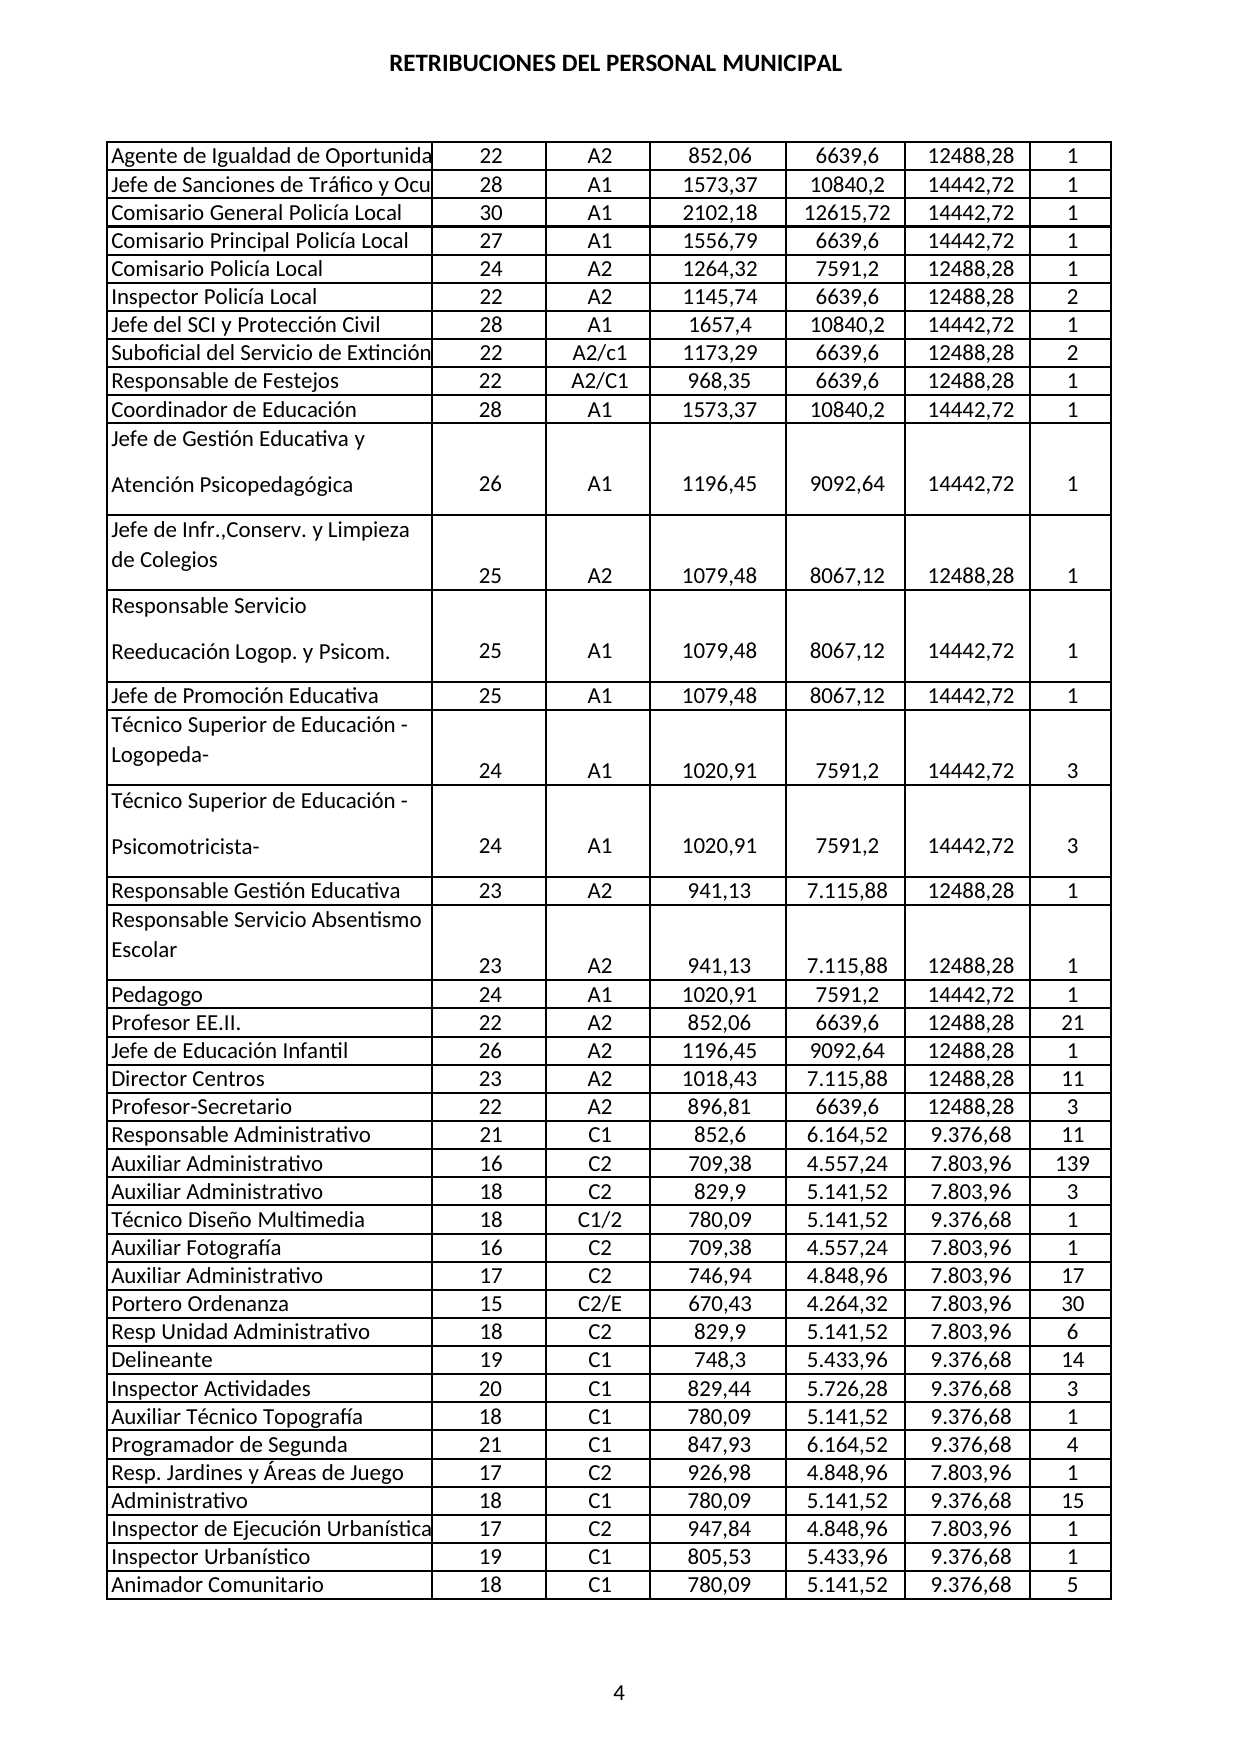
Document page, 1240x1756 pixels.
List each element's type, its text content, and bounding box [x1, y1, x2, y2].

table_cell Jefe de Educación Infantil [108, 1038, 431, 1064]
table_cell 26 [433, 424, 545, 514]
table_cell 852,06 [651, 1009, 785, 1036]
table_cell 24 [433, 786, 545, 876]
table_cell Animador Comunitario [108, 1572, 431, 1598]
table_cell 21 [433, 1122, 545, 1148]
table_cell 2 [1031, 284, 1110, 310]
table_cell 968,35 [651, 368, 785, 394]
table_cell 19 [433, 1347, 545, 1373]
table_cell Profesor-Secretario [108, 1094, 431, 1120]
table_cell 7591,2 [787, 711, 904, 784]
table_cell 6639,6 [787, 340, 904, 366]
table_cell Inspector de Ejecución Urbanística [108, 1516, 431, 1542]
table_cell Jefe de Gestión Educativa y Atención Psicopedagógica [108, 424, 431, 514]
table_cell 7.115,88 [787, 1066, 904, 1092]
table_cell 1020,91 [651, 786, 785, 876]
table_cell 12488,28 [906, 1009, 1029, 1036]
table_cell A2 [547, 284, 649, 310]
table_cell 18 [433, 1403, 545, 1429]
table_cell Jefe de Infr.,Conserv. y Limpieza de Colegios [108, 516, 431, 589]
table_cell 4.848,96 [787, 1263, 904, 1289]
table_cell 1 [1031, 591, 1110, 681]
table_cell 7.803,96 [906, 1291, 1029, 1317]
table_cell 1 [1031, 1544, 1110, 1570]
table_cell Resp Unidad Administrativo [108, 1319, 431, 1345]
table_cell 1 [1031, 1206, 1110, 1232]
table_cell 5.141,52 [787, 1178, 904, 1204]
table_cell 21 [433, 1431, 545, 1457]
table_cell Portero Ordenanza [108, 1291, 431, 1317]
table_cell Responsable Servicio Reeducación Logop. y Psicom. [108, 591, 431, 681]
table_header 12488,28 [906, 143, 1029, 169]
table_cell 27 [433, 228, 545, 253]
table_cell A1 [547, 591, 649, 681]
table_cell Auxiliar Fotografía [108, 1235, 431, 1261]
table_cell 941,13 [651, 878, 785, 904]
table_cell A2 [547, 1009, 649, 1036]
table_cell 16 [433, 1235, 545, 1261]
table_cell 18 [433, 1488, 545, 1514]
table_cell 1657,4 [651, 312, 785, 338]
table_cell 30 [1031, 1291, 1110, 1317]
table_cell 28 [433, 396, 545, 422]
table_cell 7.803,96 [906, 1150, 1029, 1176]
table_cell 30 [433, 199, 545, 225]
table_cell 5.141,52 [787, 1319, 904, 1345]
table_cell C2 [547, 1178, 649, 1204]
table_cell 20 [433, 1375, 545, 1401]
table_cell 10840,2 [787, 396, 904, 422]
table_cell 14442,72 [906, 786, 1029, 876]
table_cell 1556,79 [651, 228, 785, 253]
table_cell 4.264,32 [787, 1291, 904, 1317]
table_cell 1145,74 [651, 284, 785, 310]
table_cell C1 [547, 1403, 649, 1429]
table_cell 1 [1031, 256, 1110, 282]
table_cell 24 [433, 981, 545, 1007]
table_cell Técnico Superior de Educación - Psicomotricista- [108, 786, 431, 876]
table_cell A1 [547, 683, 649, 709]
table_cell 11 [1031, 1066, 1110, 1092]
table_cell 3 [1031, 786, 1110, 876]
table_header 852,06 [651, 143, 785, 169]
table_cell 14 [1031, 1347, 1110, 1373]
table_cell 14442,72 [906, 683, 1029, 709]
table_cell 1573,37 [651, 396, 785, 422]
table_cell 28 [433, 312, 545, 338]
table_cell 9.376,68 [906, 1544, 1029, 1570]
table_cell 1 [1031, 981, 1110, 1007]
table_cell 26 [433, 1038, 545, 1064]
table_cell 1018,43 [651, 1066, 785, 1092]
table_cell 6 [1031, 1319, 1110, 1345]
table_cell 1 [1031, 1460, 1110, 1486]
table_cell 847,93 [651, 1431, 785, 1457]
table_cell 1079,48 [651, 683, 785, 709]
table_cell 9.376,68 [906, 1488, 1029, 1514]
table_cell 8067,12 [787, 516, 904, 589]
table_cell C2 [547, 1263, 649, 1289]
table_cell A2 [547, 256, 649, 282]
table_cell 852,6 [651, 1122, 785, 1148]
table_cell C1/2 [547, 1206, 649, 1232]
table_cell 6.164,52 [787, 1431, 904, 1457]
table_cell Jefe de Promoción Educativa [108, 683, 431, 709]
table_cell C1 [547, 1347, 649, 1373]
table_cell 829,44 [651, 1375, 785, 1401]
table_cell A1 [547, 312, 649, 338]
table_cell 25 [433, 516, 545, 589]
table_cell 7.803,96 [906, 1460, 1029, 1486]
table_cell 12488,28 [906, 284, 1029, 310]
table_cell A2 [547, 1094, 649, 1120]
table_cell 1196,45 [651, 1038, 785, 1064]
table_header Agente de Igualdad de Oportunida [108, 143, 431, 169]
table_cell 2102,18 [651, 199, 785, 225]
table_cell 7591,2 [787, 256, 904, 282]
table_cell 1 [1031, 1235, 1110, 1261]
table_cell Auxiliar Administrativo [108, 1263, 431, 1289]
table_cell A1 [547, 199, 649, 225]
table_cell C1 [547, 1431, 649, 1457]
table_cell 14442,72 [906, 396, 1029, 422]
table_cell 15 [1031, 1488, 1110, 1514]
table_cell 14442,72 [906, 424, 1029, 514]
table_cell 17 [1031, 1263, 1110, 1289]
table_cell 23 [433, 1066, 545, 1092]
table_cell 5.141,52 [787, 1206, 904, 1232]
table_cell Delineante [108, 1347, 431, 1373]
table_cell 1 [1031, 368, 1110, 394]
table_cell 1 [1031, 312, 1110, 338]
table_header 1 [1031, 143, 1110, 169]
table_cell 748,3 [651, 1347, 785, 1373]
table_cell 25 [433, 683, 545, 709]
table_cell 9.376,68 [906, 1347, 1029, 1373]
table_cell 21 [1031, 1009, 1110, 1036]
table_cell 1 [1031, 199, 1110, 225]
table_cell 14442,72 [906, 228, 1029, 253]
table_cell 5.141,52 [787, 1572, 904, 1598]
table_cell 1196,45 [651, 424, 785, 514]
table_cell 24 [433, 256, 545, 282]
table_cell 780,09 [651, 1403, 785, 1429]
table_cell 10840,2 [787, 171, 904, 197]
table_cell 8067,12 [787, 591, 904, 681]
table_cell 5.141,52 [787, 1488, 904, 1514]
table_cell Comisario Principal Policía Local [108, 228, 431, 253]
table_cell C2 [547, 1319, 649, 1345]
table_cell 6639,6 [787, 228, 904, 253]
table_cell 28 [433, 171, 545, 197]
table_cell A2 [547, 906, 649, 979]
table_cell 829,9 [651, 1178, 785, 1204]
table_cell Auxiliar Administrativo [108, 1178, 431, 1204]
table_cell A1 [547, 981, 649, 1007]
table_cell 7.115,88 [787, 906, 904, 979]
table_cell 12488,28 [906, 1038, 1029, 1064]
table_cell 7.803,96 [906, 1263, 1029, 1289]
table_cell 1 [1031, 1038, 1110, 1064]
table_cell 3 [1031, 711, 1110, 784]
table_cell 15 [433, 1291, 545, 1317]
table_header 22 [433, 143, 545, 169]
table_cell 7.803,96 [906, 1319, 1029, 1345]
table_cell Responsable Servicio Absentismo Escolar [108, 906, 431, 979]
table_cell 6639,6 [787, 1009, 904, 1036]
table_cell Responsable de Festejos [108, 368, 431, 394]
table_cell 16 [433, 1150, 545, 1176]
table_cell C2 [547, 1235, 649, 1261]
table_cell 12488,28 [906, 1094, 1029, 1120]
table_cell 4.848,96 [787, 1460, 904, 1486]
table_cell 22 [433, 340, 545, 366]
table_cell 926,98 [651, 1460, 785, 1486]
table_cell 1264,32 [651, 256, 785, 282]
table_cell 746,94 [651, 1263, 785, 1289]
table_cell 18 [433, 1319, 545, 1345]
table_cell 4.848,96 [787, 1516, 904, 1542]
table_cell A2 [547, 1066, 649, 1092]
table_cell 9.376,68 [906, 1431, 1029, 1457]
table_cell Jefe del SCI y Protección Civil [108, 312, 431, 338]
table_cell 11 [1031, 1122, 1110, 1148]
table_cell 670,43 [651, 1291, 785, 1317]
table_cell 12488,28 [906, 906, 1029, 979]
table_cell 22 [433, 1009, 545, 1036]
table_cell 7.803,96 [906, 1235, 1029, 1261]
table_cell 7591,2 [787, 786, 904, 876]
table_cell 1173,29 [651, 340, 785, 366]
table_cell A2 [547, 1038, 649, 1064]
table_cell 4 [1031, 1431, 1110, 1457]
table_cell 9.376,68 [906, 1375, 1029, 1401]
table_cell Administrativo [108, 1488, 431, 1514]
table_cell 780,09 [651, 1572, 785, 1598]
table_cell 5.141,52 [787, 1403, 904, 1429]
table_cell Inspector Actividades [108, 1375, 431, 1401]
table_cell Inspector Policía Local [108, 284, 431, 310]
table_cell 1 [1031, 1516, 1110, 1542]
table_cell 18 [433, 1572, 545, 1598]
table_cell Resp. Jardines y Áreas de Juego [108, 1460, 431, 1486]
table_cell 18 [433, 1178, 545, 1204]
table_cell Jefe de Sanciones de Tráfico y Ocu [108, 171, 431, 197]
table_cell C1 [547, 1572, 649, 1598]
table_cell 805,53 [651, 1544, 785, 1570]
table_cell 4.557,24 [787, 1235, 904, 1261]
table_cell 1020,91 [651, 981, 785, 1007]
table_cell 12488,28 [906, 340, 1029, 366]
table_cell 6639,6 [787, 1094, 904, 1120]
table_cell 22 [433, 368, 545, 394]
table_cell 1573,37 [651, 171, 785, 197]
table_cell 14442,72 [906, 171, 1029, 197]
table_header 6639,6 [787, 143, 904, 169]
table_cell Auxiliar Administrativo [108, 1150, 431, 1176]
table_cell 5 [1031, 1572, 1110, 1598]
table_cell C2 [547, 1516, 649, 1542]
table_cell C1 [547, 1488, 649, 1514]
table_cell 4.557,24 [787, 1150, 904, 1176]
table_cell Pedagogo [108, 981, 431, 1007]
table_cell 14442,72 [906, 591, 1029, 681]
table_cell 18 [433, 1206, 545, 1232]
table_cell 5.726,28 [787, 1375, 904, 1401]
table_cell 1 [1031, 1403, 1110, 1429]
table_cell A1 [547, 786, 649, 876]
table_cell 12615,72 [787, 199, 904, 225]
table_cell C2 [547, 1150, 649, 1176]
table_cell 1 [1031, 878, 1110, 904]
table_cell 7.803,96 [906, 1178, 1029, 1204]
table_cell Técnico Superior de Educación - Logopeda- [108, 711, 431, 784]
table_cell 19 [433, 1544, 545, 1570]
table_cell 6639,6 [787, 368, 904, 394]
table_cell A2/C1 [547, 368, 649, 394]
table_cell 1 [1031, 396, 1110, 422]
table_cell C1 [547, 1375, 649, 1401]
table_cell 1 [1031, 228, 1110, 253]
table_cell 8067,12 [787, 683, 904, 709]
table_cell A1 [547, 424, 649, 514]
table_cell 14442,72 [906, 312, 1029, 338]
table_cell 6639,6 [787, 284, 904, 310]
table_cell 947,84 [651, 1516, 785, 1542]
table_header A2 [547, 143, 649, 169]
table_cell A1 [547, 396, 649, 422]
table_cell A2 [547, 878, 649, 904]
table_cell 5.433,96 [787, 1544, 904, 1570]
table_cell 780,09 [651, 1206, 785, 1232]
table_cell A2/c1 [547, 340, 649, 366]
table_cell 9.376,68 [906, 1206, 1029, 1232]
table_cell 17 [433, 1460, 545, 1486]
table_cell A1 [547, 171, 649, 197]
table_cell 3 [1031, 1094, 1110, 1120]
table_cell 2 [1031, 340, 1110, 366]
table_cell 22 [433, 284, 545, 310]
table_cell 780,09 [651, 1488, 785, 1514]
table_cell 1079,48 [651, 516, 785, 589]
table_cell 9092,64 [787, 424, 904, 514]
table_cell 14442,72 [906, 711, 1029, 784]
table_cell 9.376,68 [906, 1572, 1029, 1598]
table_cell A2 [547, 516, 649, 589]
table_cell 7591,2 [787, 981, 904, 1007]
table_cell Auxiliar Técnico Topografía [108, 1403, 431, 1429]
table_cell 9.376,68 [906, 1122, 1029, 1148]
table_cell 12488,28 [906, 368, 1029, 394]
table_cell 7.803,96 [906, 1516, 1029, 1542]
table_cell Inspector Urbanístico [108, 1544, 431, 1570]
table_cell 1020,91 [651, 711, 785, 784]
table_cell 941,13 [651, 906, 785, 979]
table_cell Coordinador de Educación [108, 396, 431, 422]
table_cell Comisario General Policía Local [108, 199, 431, 225]
table_cell 17 [433, 1263, 545, 1289]
table_cell A1 [547, 228, 649, 253]
table_cell 14442,72 [906, 981, 1029, 1007]
table_cell 829,9 [651, 1319, 785, 1345]
table_cell Responsable Gestión Educativa [108, 878, 431, 904]
table_cell 23 [433, 906, 545, 979]
table_cell Director Centros [108, 1066, 431, 1092]
table_cell 1 [1031, 906, 1110, 979]
table_cell 17 [433, 1516, 545, 1542]
table_cell 12488,28 [906, 878, 1029, 904]
table_cell 14442,72 [906, 199, 1029, 225]
table_cell Suboficial del Servicio de Extinción [108, 340, 431, 366]
table_cell 24 [433, 711, 545, 784]
table_cell Técnico Diseño Multimedia [108, 1206, 431, 1232]
table_cell 3 [1031, 1375, 1110, 1401]
table_cell 22 [433, 1094, 545, 1120]
table_cell 23 [433, 878, 545, 904]
table_cell 1 [1031, 516, 1110, 589]
table_cell Programador de Segunda [108, 1431, 431, 1457]
table_cell Comisario Policía Local [108, 256, 431, 282]
table_cell C1 [547, 1544, 649, 1570]
table_cell 709,38 [651, 1235, 785, 1261]
table_cell 1 [1031, 424, 1110, 514]
table_cell 12488,28 [906, 256, 1029, 282]
table_cell 9092,64 [787, 1038, 904, 1064]
table_cell A1 [547, 711, 649, 784]
table_cell 25 [433, 591, 545, 681]
table_cell 709,38 [651, 1150, 785, 1176]
table_cell 1079,48 [651, 591, 785, 681]
table_cell 9.376,68 [906, 1403, 1029, 1429]
table_cell 3 [1031, 1178, 1110, 1204]
table_cell 6.164,52 [787, 1122, 904, 1148]
table_cell C2 [547, 1460, 649, 1486]
table_cell C1 [547, 1122, 649, 1148]
table_cell 139 [1031, 1150, 1110, 1176]
table_cell 1 [1031, 683, 1110, 709]
table_cell 12488,28 [906, 1066, 1029, 1092]
table_cell 10840,2 [787, 312, 904, 338]
table_cell 12488,28 [906, 516, 1029, 589]
table_cell 5.433,96 [787, 1347, 904, 1373]
table_cell 7.115,88 [787, 878, 904, 904]
table_cell 896,81 [651, 1094, 785, 1120]
table_cell C2/E [547, 1291, 649, 1317]
table_cell 1 [1031, 171, 1110, 197]
table_cell Profesor EE.II. [108, 1009, 431, 1036]
table_cell Responsable Administrativo [108, 1122, 431, 1148]
